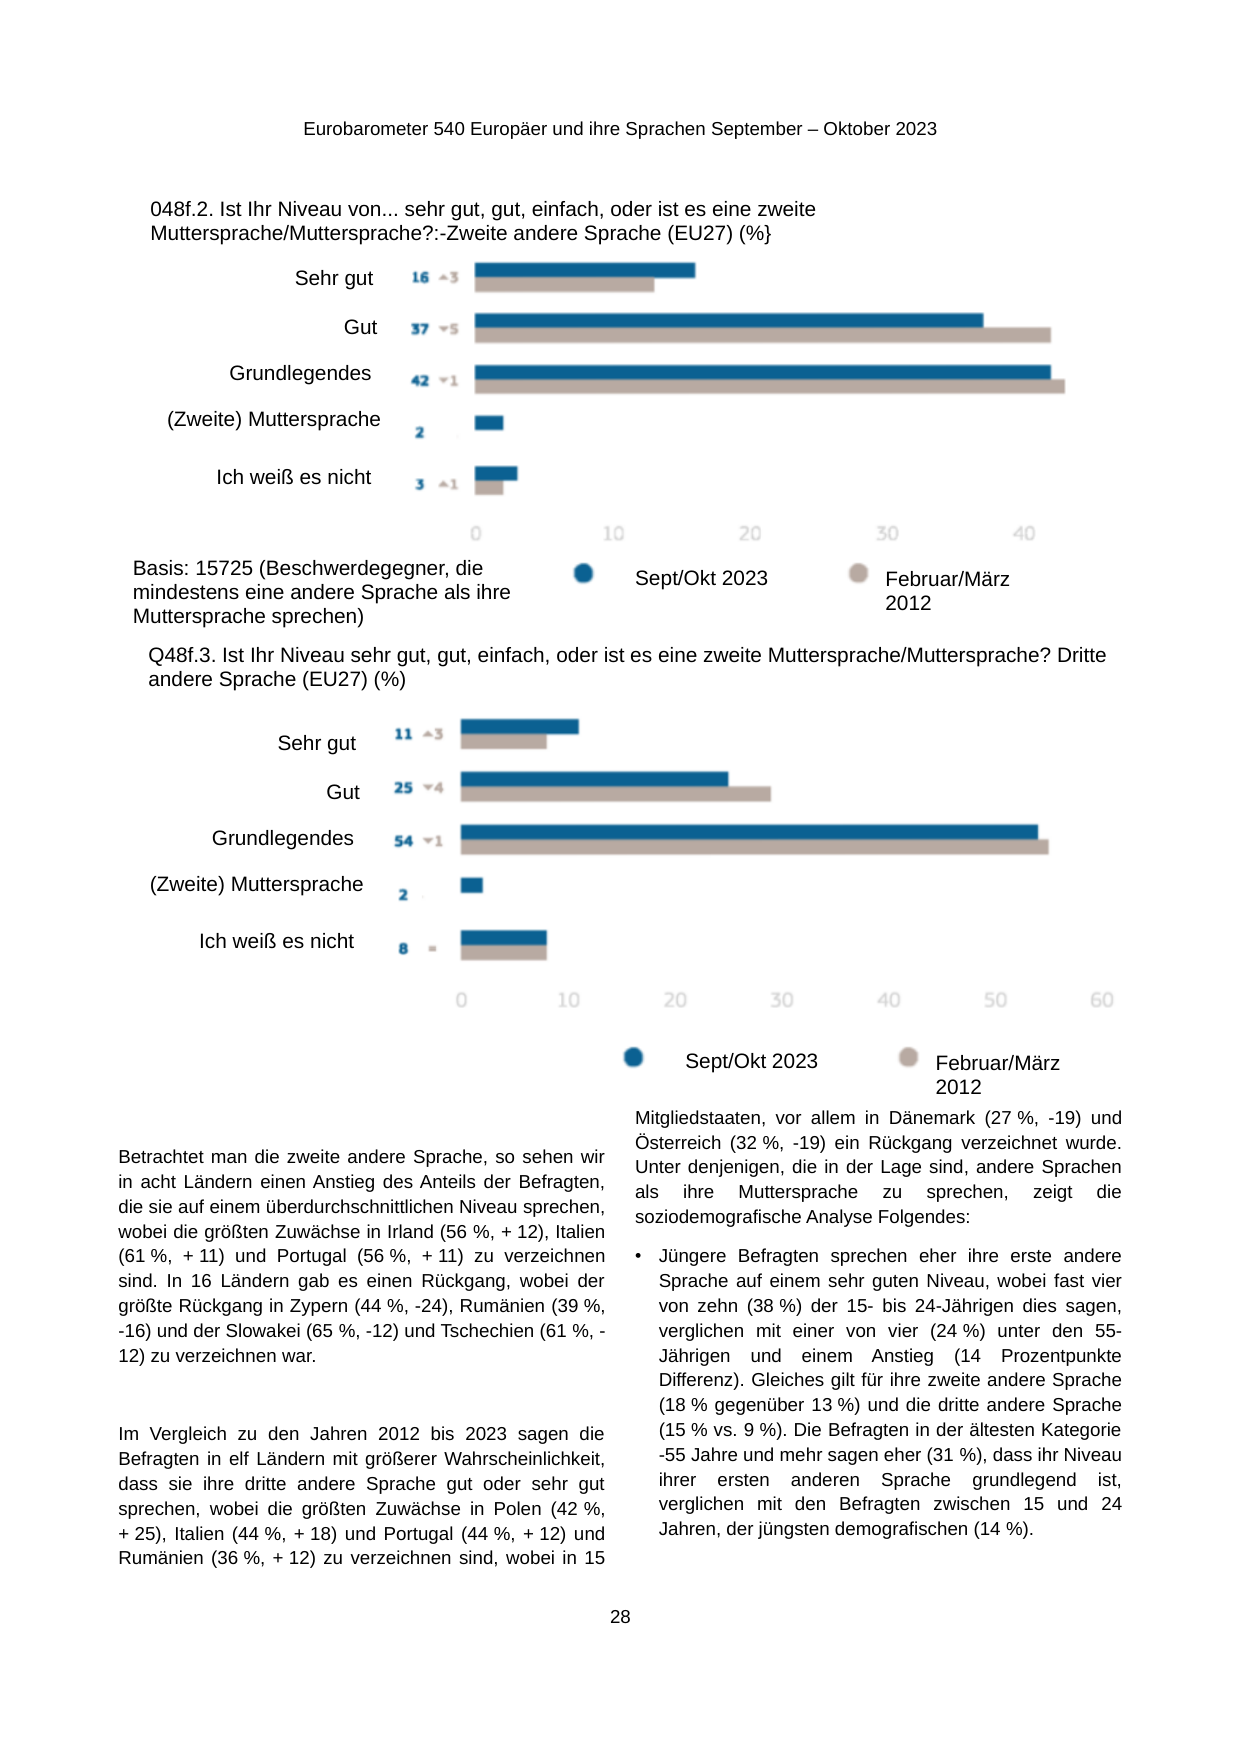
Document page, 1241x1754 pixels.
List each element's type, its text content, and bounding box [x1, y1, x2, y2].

text Im Vergleich zu den Jahren 2012 bis 2023 sagen die Befragten in elf Ländern mit größerer Wahrscheinlichkeit, dass sie ihre dritte andere Sprache gut oder sehr gut sprechen, wobei die größten Zuwächse in Polen (42 %, + 25), Italien (44 %, + 18) und Portugal (44 %, + 12) und Rumänien (36 %, + 12) zu verzeichnen sind, wobei in 15 Mitgliedstaaten, vor allem in Dänemark (27 %, -19) und Österreich (32 %, -19) ein Rückgang verzeichnet wurde. Unter denjenigen, die in der Lage sind, andere Sprachen als ihre Muttersprache zu sprechen, zeigt die soziodemografische Analyse Folgendes: [118, 1423, 605, 1569]
text Im Vergleich zu den Jahren 2012 bis 2023 sagen die Befragten in elf Ländern mit größerer Wahrscheinlichkeit, dass sie ihre dritte andere Sprache gut oder sehr gut sprechen, wobei die größten Zuwächse in Polen (42 %, + 25), Italien (44 %, + 18) und Portugal (44 %, + 12) und Rumänien (36 %, + 12) zu verzeichnen sind, wobei in 15 Mitgliedstaaten, vor allem in Dänemark (27 %, -19) und Österreich (32 %, -19) ein Rückgang verzeichnet wurde. Unter denjenigen, die in der Lage sind, andere Sprachen als ihre Muttersprache zu sprechen, zeigt die soziodemografische Analyse Folgendes: [635, 177, 1122, 710]
picture [406, 245, 1094, 599]
text Im Vergleich zu den Jahren 2012 bis 2023 sagen die Befragten in elf Ländern mit größerer Wahrscheinlichkeit, dass sie ihre dritte andere Sprache gut oder sehr gut sprechen, wobei die größten Zuwächse in Polen (42 %, + 25), Italien (44 %, + 18) und Portugal (44 %, + 12) und Rumänien (36 %, + 12) zu verzeichnen sind, wobei in 15 Mitgliedstaaten, vor allem in Dänemark (27 %, -19) und Österreich (32 %, -19) ein Rückgang verzeichnet wurde. Unter denjenigen, die in der Lage sind, andere Sprachen als ihre Muttersprache zu sprechen, zeigt die soziodemografische Analyse Folgendes: [635, 1015, 1122, 1227]
text Betrachtet man die zweite andere Sprache, so sehen wir in acht Ländern einen Anstieg des Anteils der Befragten, die sie auf einem überdurchschnittlichen Niveau sprechen, wobei die größten Zuwächse in Irland (56 %, + 12), Italien (61 %, + 11) und Portugal (56 %, + 11) zu verzeichnen sind. In 16 Ländern gab es einen Rückgang, wobei der größte Rückgang in Zypern (44 %, -24), Rumänien (39 %, -16) und der Slowakei (65 %, -12) und Tschechien (61 %, -12) zu verzeichnen war. [118, 1146, 605, 1366]
picture [614, 1027, 924, 1083]
picture [387, 710, 1127, 1015]
list Jüngere Befragten sprechen eher ihre erste andere Sprache auf einem sehr guten Niveau, wobei fast vier von zehn (38 %) der 15- bis 24-Jährigen dies sagen, verglichen mit einer von vier (24 %) unter den 55-Jährigen und einem Anstieg (14 Prozentpunkte Differenz). Gleiches gilt für ihre zweite andere Sprache (18 % gegenüber 13 %) und die dritte andere Sprache (15 % vs. 9 %). Die Befragten in der ältesten Kategorie -55 Jahre und mehr sagen eher (31 %), dass ihr Niveau ihrer ersten anderen Sprache grundlegend ist, verglichen mit den Befragten zwischen 15 und 24 Jahren, der jüngsten demografischen (14 %). [635, 1245, 1122, 1539]
